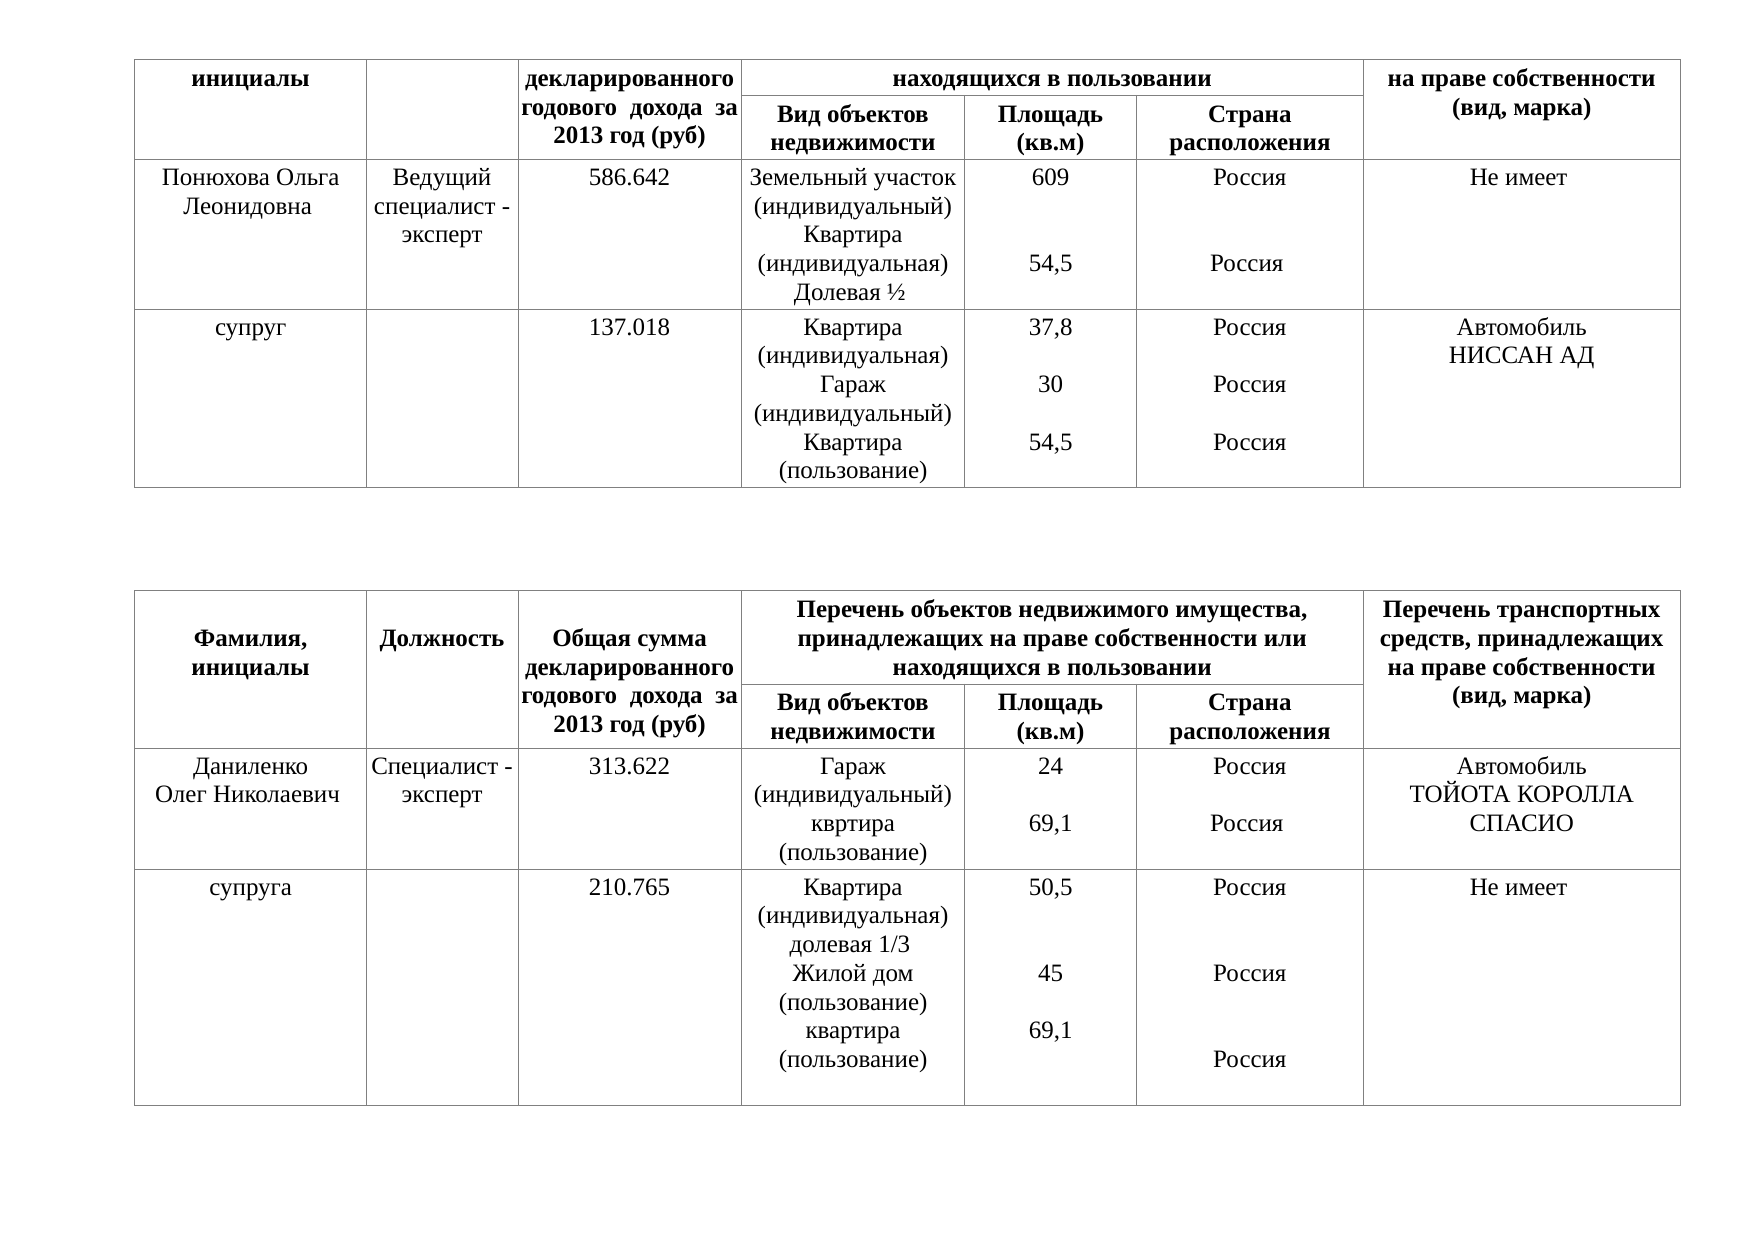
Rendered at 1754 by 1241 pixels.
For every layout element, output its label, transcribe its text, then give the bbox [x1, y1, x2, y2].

table_header Перечень транспортных средств, принадлежащих на праве собственности (вид, марка) [1364, 591, 1680, 748]
table_cell 210.765 [519, 870, 741, 1105]
table_header [367, 60, 518, 159]
table_header на праве собственности (вид, марка) [1364, 60, 1680, 159]
table_header инициалы [135, 60, 366, 159]
table_header Общая сумма декларированного годового дохода за 2013 год (руб) [519, 591, 741, 748]
table_cell 137.018 [519, 310, 741, 487]
table_cell Россия Россия [1137, 749, 1363, 869]
table_cell Россия Россия Россия [1137, 870, 1363, 1105]
table_cell 586.642 [519, 160, 741, 309]
table_header находящихся в пользовании [742, 60, 1363, 95]
table_cell супруга [135, 870, 366, 1105]
table_cell Понюхова Ольга Леонидовна [135, 160, 366, 309]
table_cell Ведущий специалист - эксперт [367, 160, 518, 309]
table_cell [367, 310, 518, 487]
table_cell Россия Россия Россия [1137, 310, 1363, 487]
table_cell Не имеет [1364, 160, 1680, 309]
table_cell Гараж (индивидуальный) квртира (пользование) [742, 749, 964, 869]
table_cell Даниленко Олег Николаевич [135, 749, 366, 869]
table_cell Вид объектов недвижимости [742, 685, 964, 748]
table_header Должность [367, 591, 518, 748]
table_cell Россия Россия [1137, 160, 1363, 309]
table_cell Автомобиль НИССАН АД [1364, 310, 1680, 487]
table_cell Квартира (индивидуальная) Гараж (индивидуальный) Квартира (пользование) [742, 310, 964, 487]
table_cell 37,8 30 54,5 [965, 310, 1136, 487]
table_cell 313.622 [519, 749, 741, 869]
table_cell супруг [135, 310, 366, 487]
table_cell Специалист - эксперт [367, 749, 518, 869]
table_cell [367, 870, 518, 1105]
table_cell Площадь (кв.м) [965, 96, 1136, 159]
table_cell Не имеет [1364, 870, 1680, 1105]
table_cell Земельный участок (индивидуальный) Квартира (индивидуальная) Долевая ½ [742, 160, 964, 309]
table_cell Площадь (кв.м) [965, 685, 1136, 748]
table_cell Квартира (индивидуальная) долевая 1/3 Жилой дом (пользование) квартира (пользование) [742, 870, 964, 1105]
table_cell 24 69,1 [965, 749, 1136, 869]
table_header декларированного годового дохода за 2013 год (руб) [519, 60, 741, 159]
table_cell Вид объектов недвижимости [742, 96, 964, 159]
table_header Фамилия, инициалы [135, 591, 366, 748]
table_cell 50,5 45 69,1 [965, 870, 1136, 1105]
table_cell Автомобиль ТОЙОТА КОРОЛЛА СПАСИО [1364, 749, 1680, 869]
table_cell 609 54,5 [965, 160, 1136, 309]
table_header Перечень объектов недвижимого имущества, принадлежащих на праве собственности или находящихся в пользовании [742, 591, 1363, 683]
table_cell Страна расположения [1137, 685, 1363, 748]
table_cell Страна расположения [1137, 96, 1363, 159]
